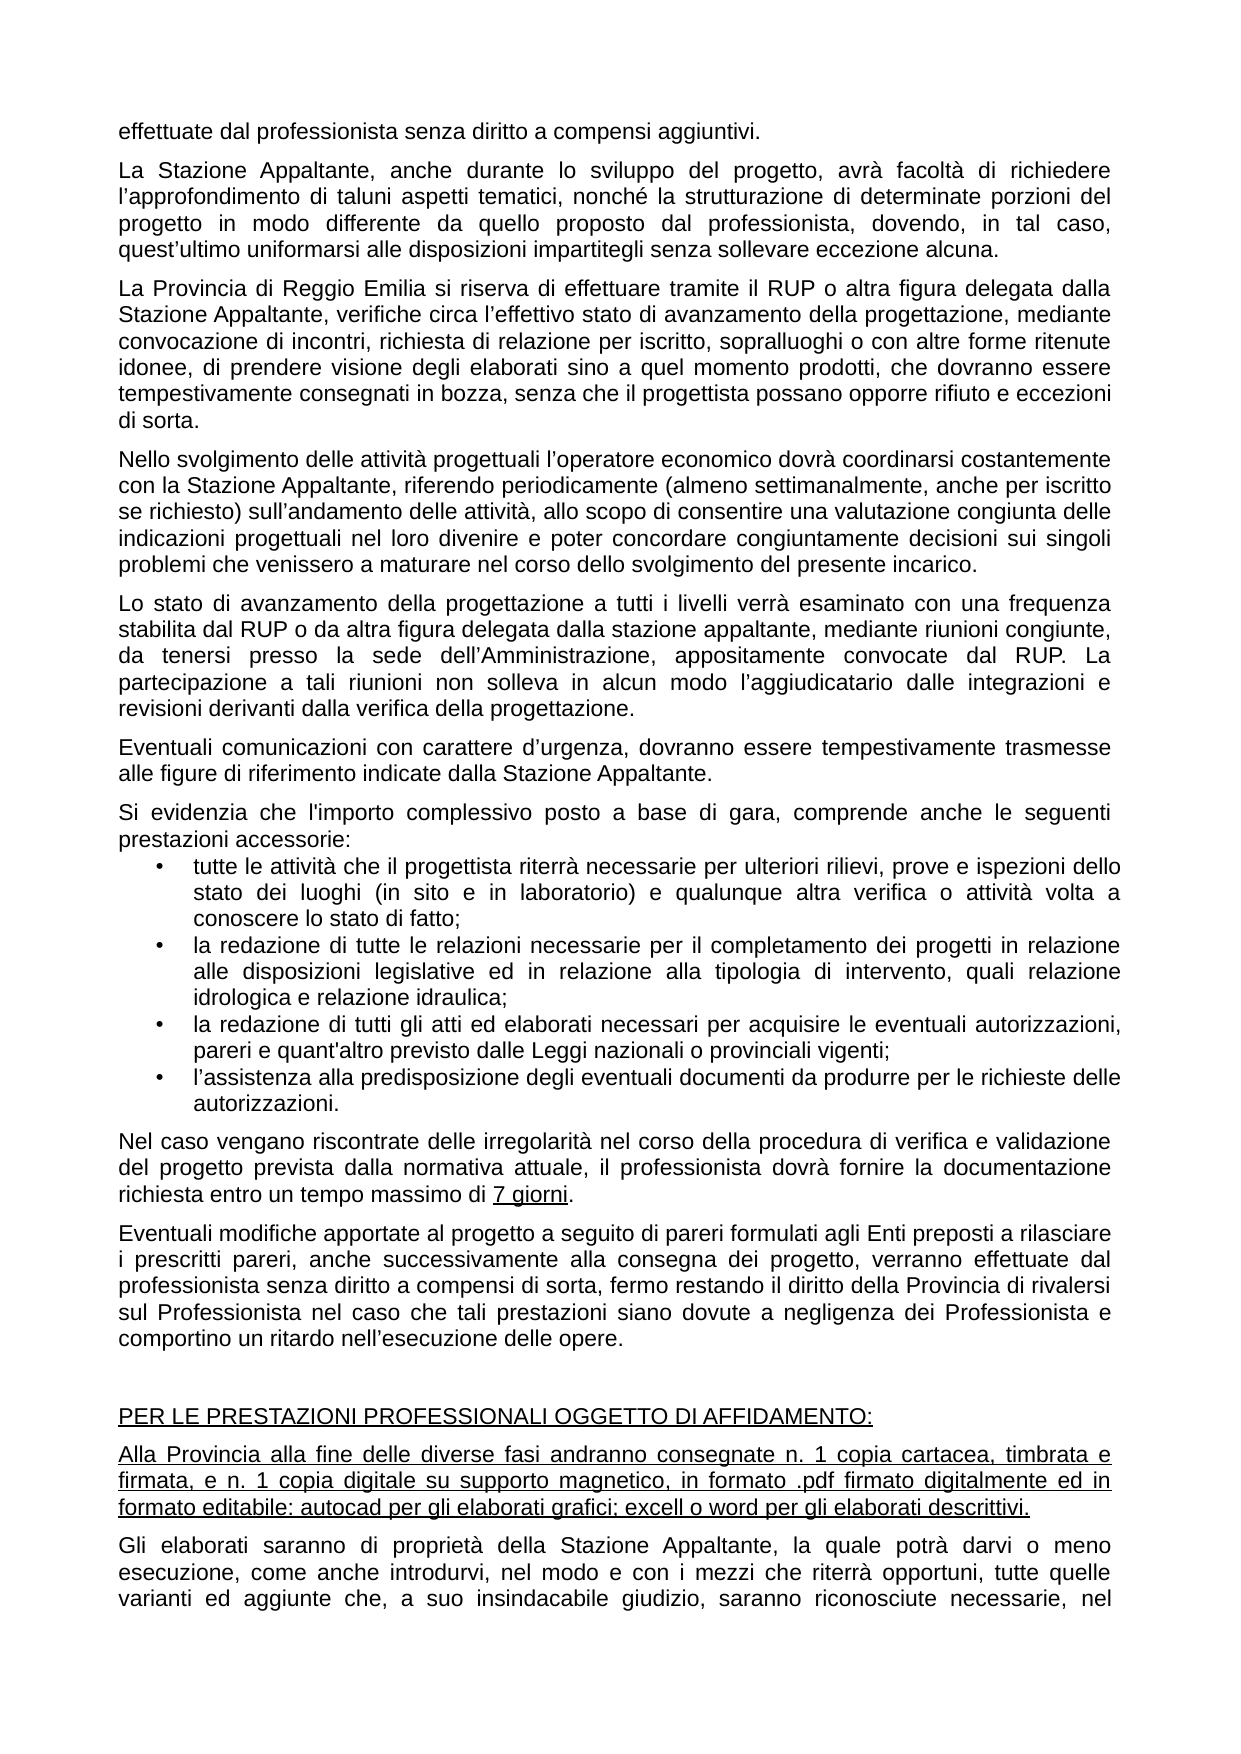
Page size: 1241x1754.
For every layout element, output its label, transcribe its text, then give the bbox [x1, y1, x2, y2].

text La Provincia di Reggio Emilia si riserva di effettuare tramite il RUP o altra figura delegata dalla Stazione Appaltante, verifiche circa l’effettivo stato di avanzamento della progettazione, mediante convocazione di incontri, richiesta di relazione per iscritto, sopralluoghi o con altre forme ritenute idonee, di prendere visione degli elaborati sino a quel momento prodotti, che dovranno essere tempestivamente consegnati in bozza, senza che il progettista possano opporre rifiuto e eccezioni di sorta. [118, 275, 1112, 433]
text Eventuali modifiche apportate al progetto a seguito di pareri formulati agli Enti preposti a rilasciare i prescritti pareri, anche successivamente alla consegna dei progetto, verranno effettuate dal professionista senza diritto a compensi di sorta, fermo restando il diritto della Provincia di rivalersi sul Professionista nel caso che tali prestazioni siano dovute a negligenza dei Professionista e comportino un ritardo nell’esecuzione delle opere. [118, 1219, 1112, 1351]
text Nello svolgimento delle attività progettuali l’operatore economico dovrà coordinarsi costantemente con la Stazione Appaltante, riferendo periodicamente (almeno settimanalmente, anche per iscritto se richiesto) sull’andamento delle attività, allo scopo di consentire una valutazione congiunta delle indicazioni progettuali nel loro divenire e poter concordare congiuntamente decisioni sui singoli problemi che venissero a maturare nel corso dello svolgimento del presente incarico. [118, 446, 1112, 577]
list l’assistenza alla predisposizione degli eventuali documenti da produrre per le richieste delle autorizzazioni. [156, 1063, 1122, 1116]
list tutte le attività che il progettista riterrà necessarie per ulteriori rilievi, prove e ispezioni dello stato dei luoghi (in sito e in laboratorio) e qualunque altra verifica o attività volta a conoscere lo stato di fatto; [156, 853, 1122, 932]
text La Stazione Appaltante, anche durante lo sviluppo del progetto, avrà facoltà di richiedere l’approfondimento di taluni aspetti tematici, nonché la strutturazione di determinate porzioni del progetto in modo differente da quello proposto dal professionista, dovendo, in tal caso, quest’ultimo uniformarsi alle disposizioni impartitegli senza sollevare eccezione alcuna. [118, 157, 1112, 262]
text Gli elaborati saranno di proprietà della Stazione Appaltante, la quale potrà darvi o meno esecuzione, come anche introdurvi, nel modo e con i mezzi che riterrà opportuni, tutte quelle varianti ed aggiunte che, a suo insindacabile giudizio, saranno riconosciute necessarie, nel [118, 1532, 1112, 1611]
text Si evidenzia che l'importo complessivo posto a base di gara, comprende anche le seguenti prestazioni accessorie: [118, 799, 1112, 852]
list la redazione di tutti gli atti ed elaborati necessari per acquisire le eventuali autorizzazioni, pareri e quant'altro previsto dalle Leggi nazionali o provinciali vigenti; [156, 1011, 1122, 1063]
text Lo stato di avanzamento della progettazione a tutti i livelli verrà esaminato con una frequenza stabilita dal RUP o da altra figura delegata dalla stazione appaltante, mediante riunioni congiunte, da tenersi presso la sede dell’Amministrazione, appositamente convocate dal RUP. La partecipazione a tali riunioni non solleva in alcun modo l’aggiudicatario dalle integrazioni e revisioni derivanti dalla verifica della progettazione. [118, 590, 1112, 722]
subtitle PER LE PRESTAZIONI PROFESSIONALI OGGETTO DI AFFIDAMENTO: [118, 1403, 1122, 1429]
text Alla Provincia alla fine delle diverse fasi andranno consegnate n. 1 copia cartacea, timbrata e [118, 1441, 1112, 1464]
text formato editabile: autocad per gli elaborati grafici; excell o word per gli elaborati descrittivi. [118, 1491, 1112, 1520]
list la redazione di tutte le relazioni necessarie per il completamento dei progetti in relazione alle disposizioni legislative ed in relazione alla tipologia di intervento, quali relazione idrologica e relazione idraulica; [156, 932, 1122, 1011]
text Nel caso vengano riscontrate delle irregolarità nel corso della procedura di verifica e validazione del progetto prevista dalla normativa attuale, il professionista dovrà fornire la documentazione richiesta entro un tempo massimo di 7 giorni. [118, 1128, 1112, 1207]
text Eventuali comunicazioni con carattere d’urgenza, dovranno essere tempestivamente trasmesse alle figure di riferimento indicate dalla Stazione Appaltante. [118, 734, 1112, 787]
text effettuate dal professionista senza diritto a compensi aggiuntivi. [118, 118, 1112, 144]
text firmata, e n. 1 copia digitale su supporto magnetico, in formato .pdf firmato digitalmente ed in [118, 1465, 1112, 1490]
